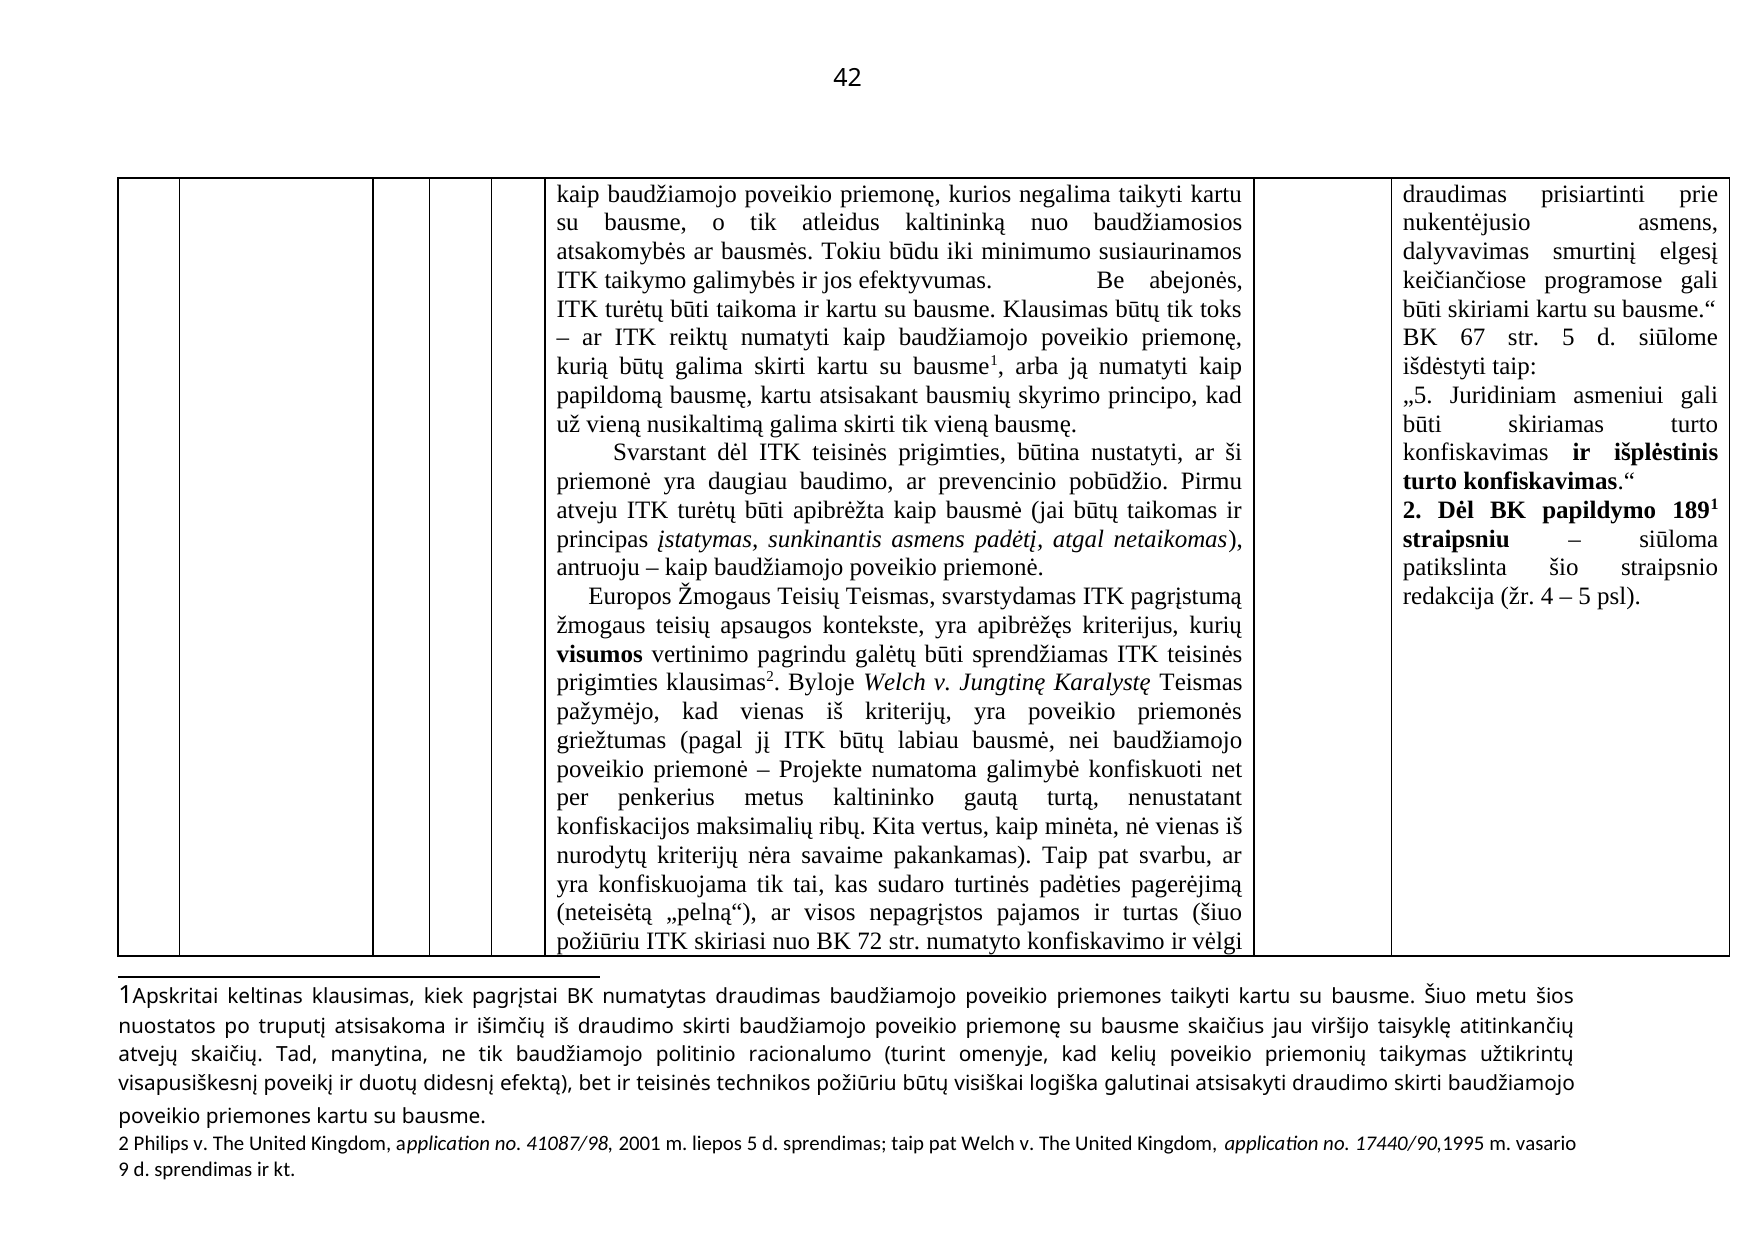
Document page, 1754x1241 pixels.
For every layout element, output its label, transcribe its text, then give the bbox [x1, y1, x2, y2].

table_cell [180, 179, 372, 955]
table_cell draudimas prisiartinti prie nukentėjusio asmens, dalyvavimas smurtinį elgesį keičiančiose programose gali būti skiriami kartu su bausme.“ BK 67 str. 5 d. siūlome išdėstyti taip: „5. Juridiniam asmeniui gali būti skiriamas turto konfiskavimas ir išplėstinis turto konfiskavimas.“ 2. Dėl BK papildymo 1891 straipsniu – siūloma patikslinta šio straipsnio redakcija (žr. 4 – 5 psl). [1392, 179, 1729, 955]
table_cell [119, 179, 179, 955]
table_cell [1255, 179, 1391, 955]
table_cell kaip baudžiamojo poveikio priemonę, kurios negalima taikyti kartu su bausme, o tik atleidus kaltininką nuo baudžiamosios atsakomybės ar bausmės. Tokiu būdu iki minimumo susiaurinamos ITK taikymo galimybės ir jos efektyvumas. Be abejonės, ITK turėtų būti taikoma ir kartu su bausme. Klausimas būtų tik toks – ar ITK reiktų numatyti kaip baudžiamojo poveikio priemonę, kurią būtų galima skirti kartu su bausme, arba ją numatyti kaip papildomą bausmę, kartu atsisakant bausmių skyrimo principo, kad už vieną nusikaltimą galima skirti tik vieną bausmę. Svarstant dėl ITK teisinės prigimties, būtina nustatyti, ar ši priemonė yra daugiau baudimo, ar prevencinio pobūdžio. Pirmu atveju ITK turėtų būti apibrėžta kaip bausmė (jai būtų taikomas ir principas įstatymas, sunkinantis asmens padėtį, atgal netaikomas), antruoju – kaip baudžiamojo poveikio priemonė. Europos Žmogaus Teisių Teismas, svarstydamas ITK pagrįstumą žmogaus teisių apsaugos kontekste, yra apibrėžęs kriterijus, kurių visumos vertinimo pagrindu galėtų būti sprendžiamas ITK teisinės prigimties klausimas. Byloje Welch v. Jungtinę Karalystę Teismas pažymėjo, kad vienas iš kriterijų, yra poveikio priemonės griežtumas (pagal jį ITK būtų labiau bausmė, nei baudžiamojo poveikio priemonė – Projekte numatoma galimybė konfiskuoti net per penkerius metus kaltininko gautą turtą, nenustatant konfiskacijos maksimalių ribų. Kita vertus, kaip minėta, nė vienas iš nurodytų kriterijų nėra savaime pakankamas). Taip pat svarbu, ar yra konfiskuojama tik tai, kas sudaro turtinės padėties pagerėjimą (neteisėtą „pelną“), ar visos nepagrįstos pajamos ir turtas (šiuo požiūriu ITK skiriasi nuo BK 72 str. numatyto konfiskavimo ir vėlgi [546, 179, 1253, 955]
table_cell [374, 179, 429, 955]
table_cell [492, 179, 544, 955]
table_cell [430, 179, 491, 955]
